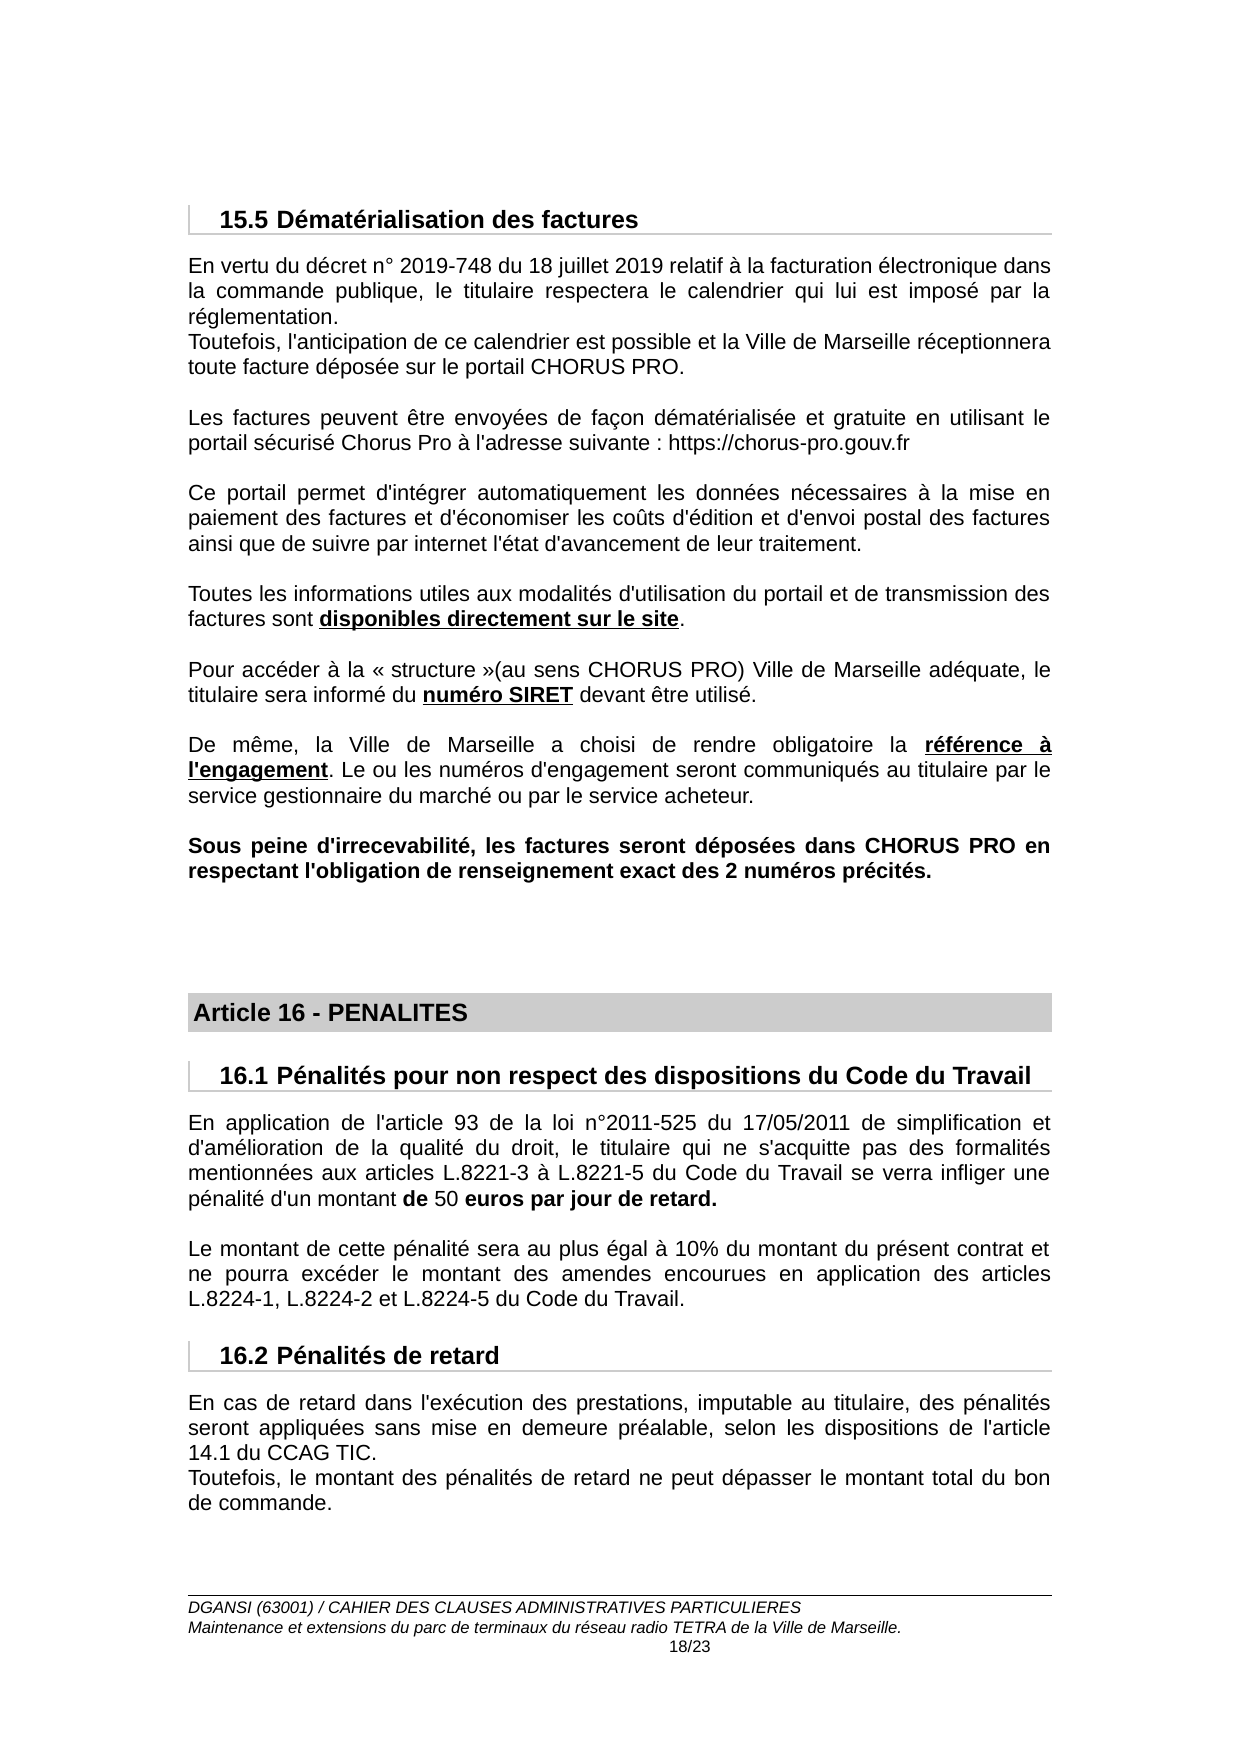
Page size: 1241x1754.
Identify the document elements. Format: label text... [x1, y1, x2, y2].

subtitle Pénalités de retard [190, 1341, 1052, 1370]
subtitle PENALITES [190, 995, 1050, 1030]
text En vertu du décret n° 2019-748 du 18 juillet 2019 relatif à la facturation électronique dans la commande publique, le titulaire respectera le calendrier qui lui est imposé par la réglementation. [188, 253, 1052, 329]
text Toutes les informations utiles aux modalités d'utilisation du portail et de transmission des factures sont disponibles directement sur le site. [188, 581, 1052, 631]
text Toutefois, l'anticipation de ce calendrier est possible et la Ville de Marseille réceptionnera toute facture déposée sur le portail CHORUS PRO. [188, 329, 1052, 379]
subtitle Dématérialisation des factures [188, 204, 1052, 233]
text En application de l'article 93 de la loi n°2011-525 du 17/05/2011 de simplification et d'amélioration de la qualité du droit, le titulaire qui ne s'acquitte pas des formalités mentionnées aux articles L.8221-3 à L.8221-5 du Code du Travail se verra infliger une pénalité d'un montant de 50 euros par jour de retard. [188, 1110, 1052, 1211]
text Le montant de cette pénalité sera au plus égal à 10% du montant du présent contrat et ne pourra excéder le montant des amendes encourues en application des articles L.8224-1, L.8224-2 et L.8224-5 du Code du Travail. [188, 1236, 1052, 1311]
text Les factures peuvent être envoyées de façon dématérialisée et gratuite en utilisant le portail sécurisé Chorus Pro à l'adresse suivante : https://chorus-pro.gouv.fr [188, 404, 1052, 455]
text En cas de retard dans l'exécution des prestations, imputable au titulaire, des pénalités seront appliquées sans mise en demeure préalable, selon les dispositions de l'article 14.1 du CCAG TIC. [188, 1389, 1052, 1465]
text Pour accéder à la « structure »(au sens CHORUS PRO) Ville de Marseille adéquate, le titulaire sera informé du numéro SIRET devant être utilisé. [188, 656, 1052, 707]
text Sous peine d'irrecevabilité, les factures seront déposées dans CHORUS PRO en respectant l'obligation de renseignement exact des 2 numéros précités. [188, 833, 1052, 883]
text Ce portail permet d'intégrer automatiquement les données nécessaires à la mise en paiement des factures et d'économiser les coûts d'édition et d'envoi postal des factures ainsi que de suivre par internet l'état d'avancement de leur traitement. [188, 480, 1052, 556]
text Toutefois, le montant des pénalités de retard ne peut dépasser le montant total du bon de commande. [188, 1465, 1052, 1516]
subtitle Pénalités pour non respect des dispositions du Code du Travail [190, 1061, 1052, 1090]
text De même, la Ville de Marseille a choisi de rendre obligatoire la référence à l'engagement. Le ou les numéros d'engagement seront communiqués au titulaire par le service gestionnaire du marché ou par le service acheteur. [188, 732, 1052, 808]
